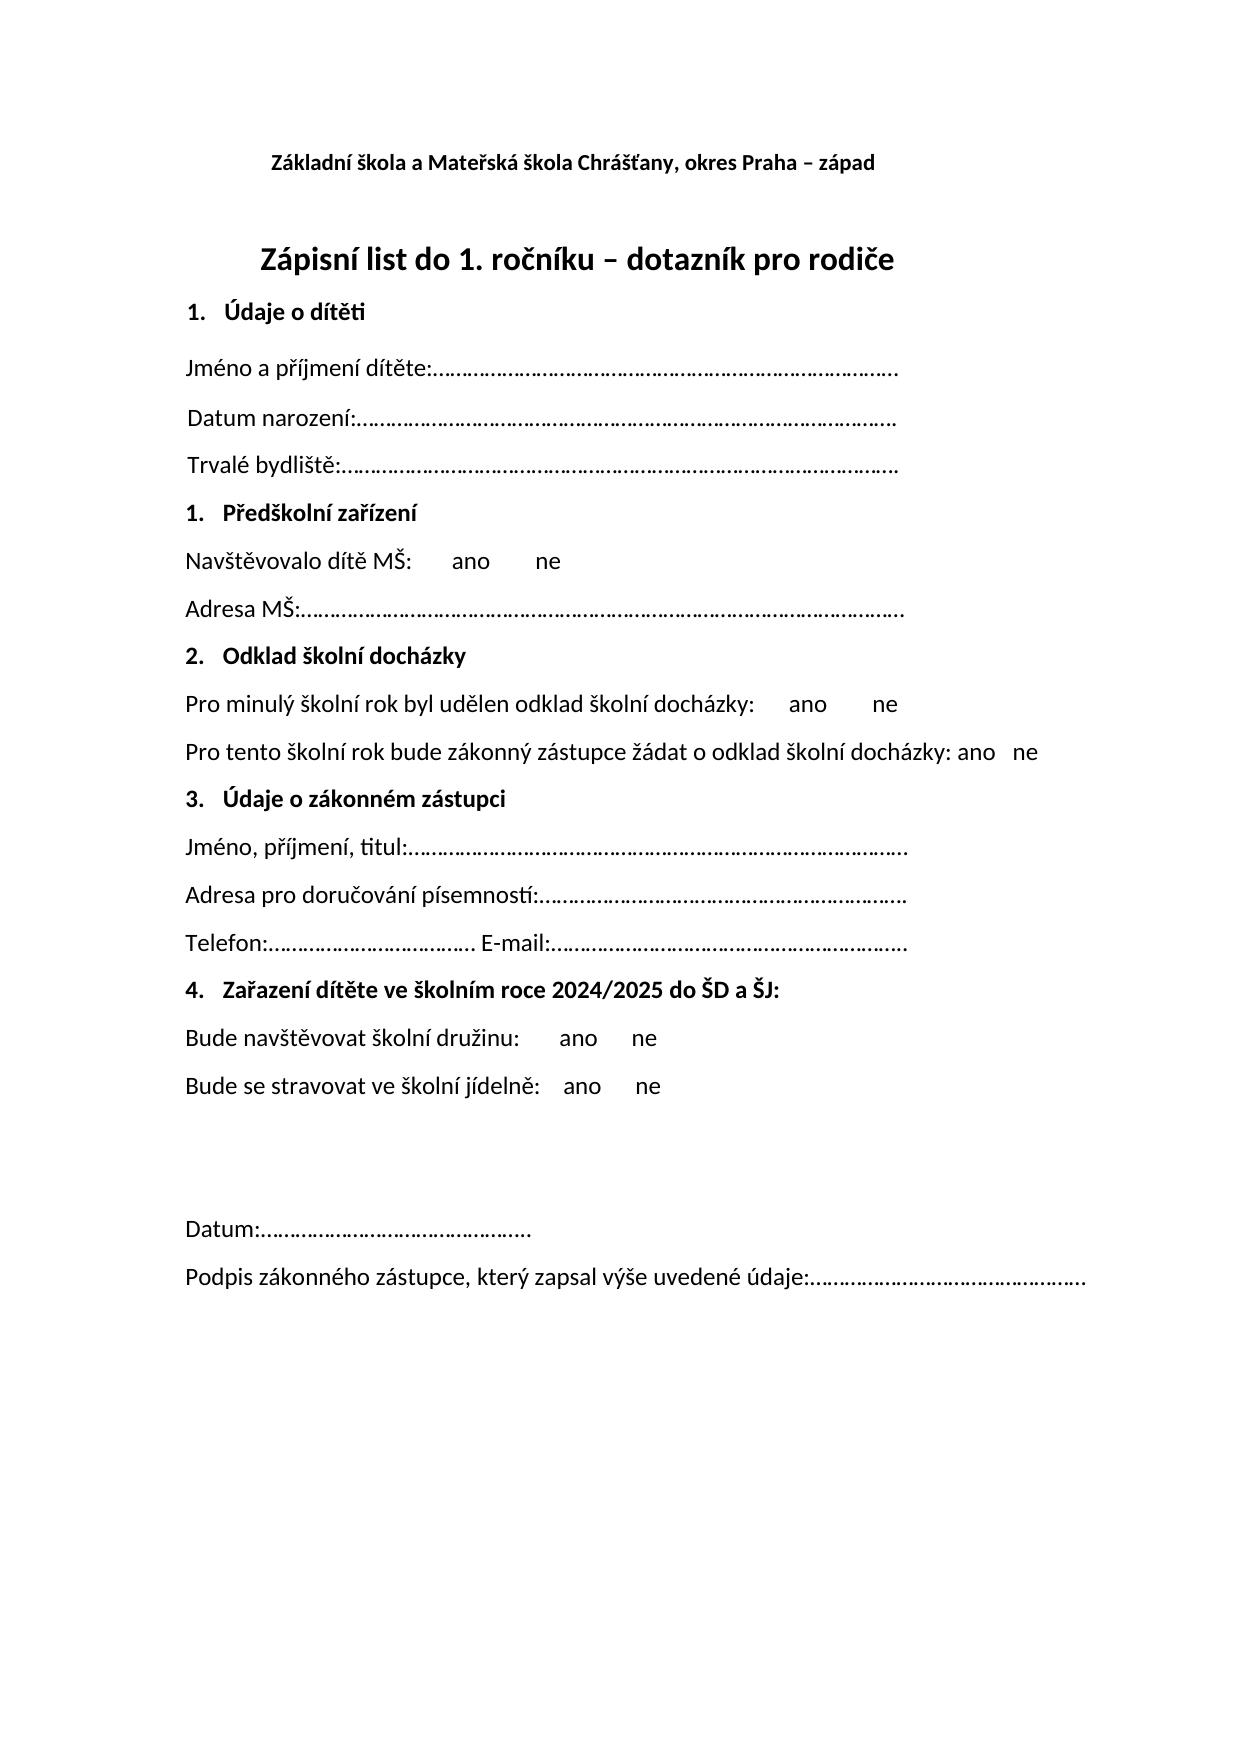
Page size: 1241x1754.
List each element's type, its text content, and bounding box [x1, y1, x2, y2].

text Adresa pro doručování písemností:………………………………………………………. [185, 879, 1093, 909]
text Pro minulý školní rok byl udělen odklad školní docházky: ano ne [185, 688, 1093, 719]
list Údaje o dítěti [187, 296, 1093, 327]
text Pro tento školní rok bude zákonný zástupce žádat o odklad školní docházky: ano ne [185, 736, 1093, 766]
text Podpis zákonného zástupce, který zapsal výše uvedené údaje:………………………………………… [185, 1261, 1093, 1291]
list Předškolní zařízení [185, 497, 1093, 528]
text Datum narození:…………………………………………………………………………………. [148, 402, 1093, 432]
text Datum:……………………………………….. [185, 1213, 1093, 1243]
list Odklad školní docházky [185, 641, 1093, 671]
list Údaje o zákonném zástupci [185, 784, 1093, 814]
text Trvalé bydliště:……………………………………………………………………………………. [148, 450, 1093, 480]
list Zařazení dítěte ve školním roce 2024/2025 do ŠD a ŠJ: [185, 974, 1093, 1005]
text Navštěvovalo dítě MŠ: ano ne [185, 545, 1093, 576]
text Jméno a příjmení dítěte:……………………………………………………………………… [148, 344, 1093, 384]
text Telefon:……………………………… E-mail:…………………………………………………….. [185, 927, 1093, 957]
text Základní škola a Mateřská škola Chrášťany, okres Praha – západ [148, 148, 1093, 176]
text Bude se stravovat ve školní jídelně: ano ne [185, 1070, 1093, 1100]
text Zápisní list do 1. ročníku – dotazník pro rodiče [148, 238, 1093, 279]
text Adresa MŠ:…………………………………………………………………………………………… [185, 593, 1093, 623]
text Bude navštěvovat školní družinu: ano ne [185, 1022, 1093, 1053]
text Jméno, příjmení, titul:…………………………………………………………………………… [185, 831, 1093, 862]
